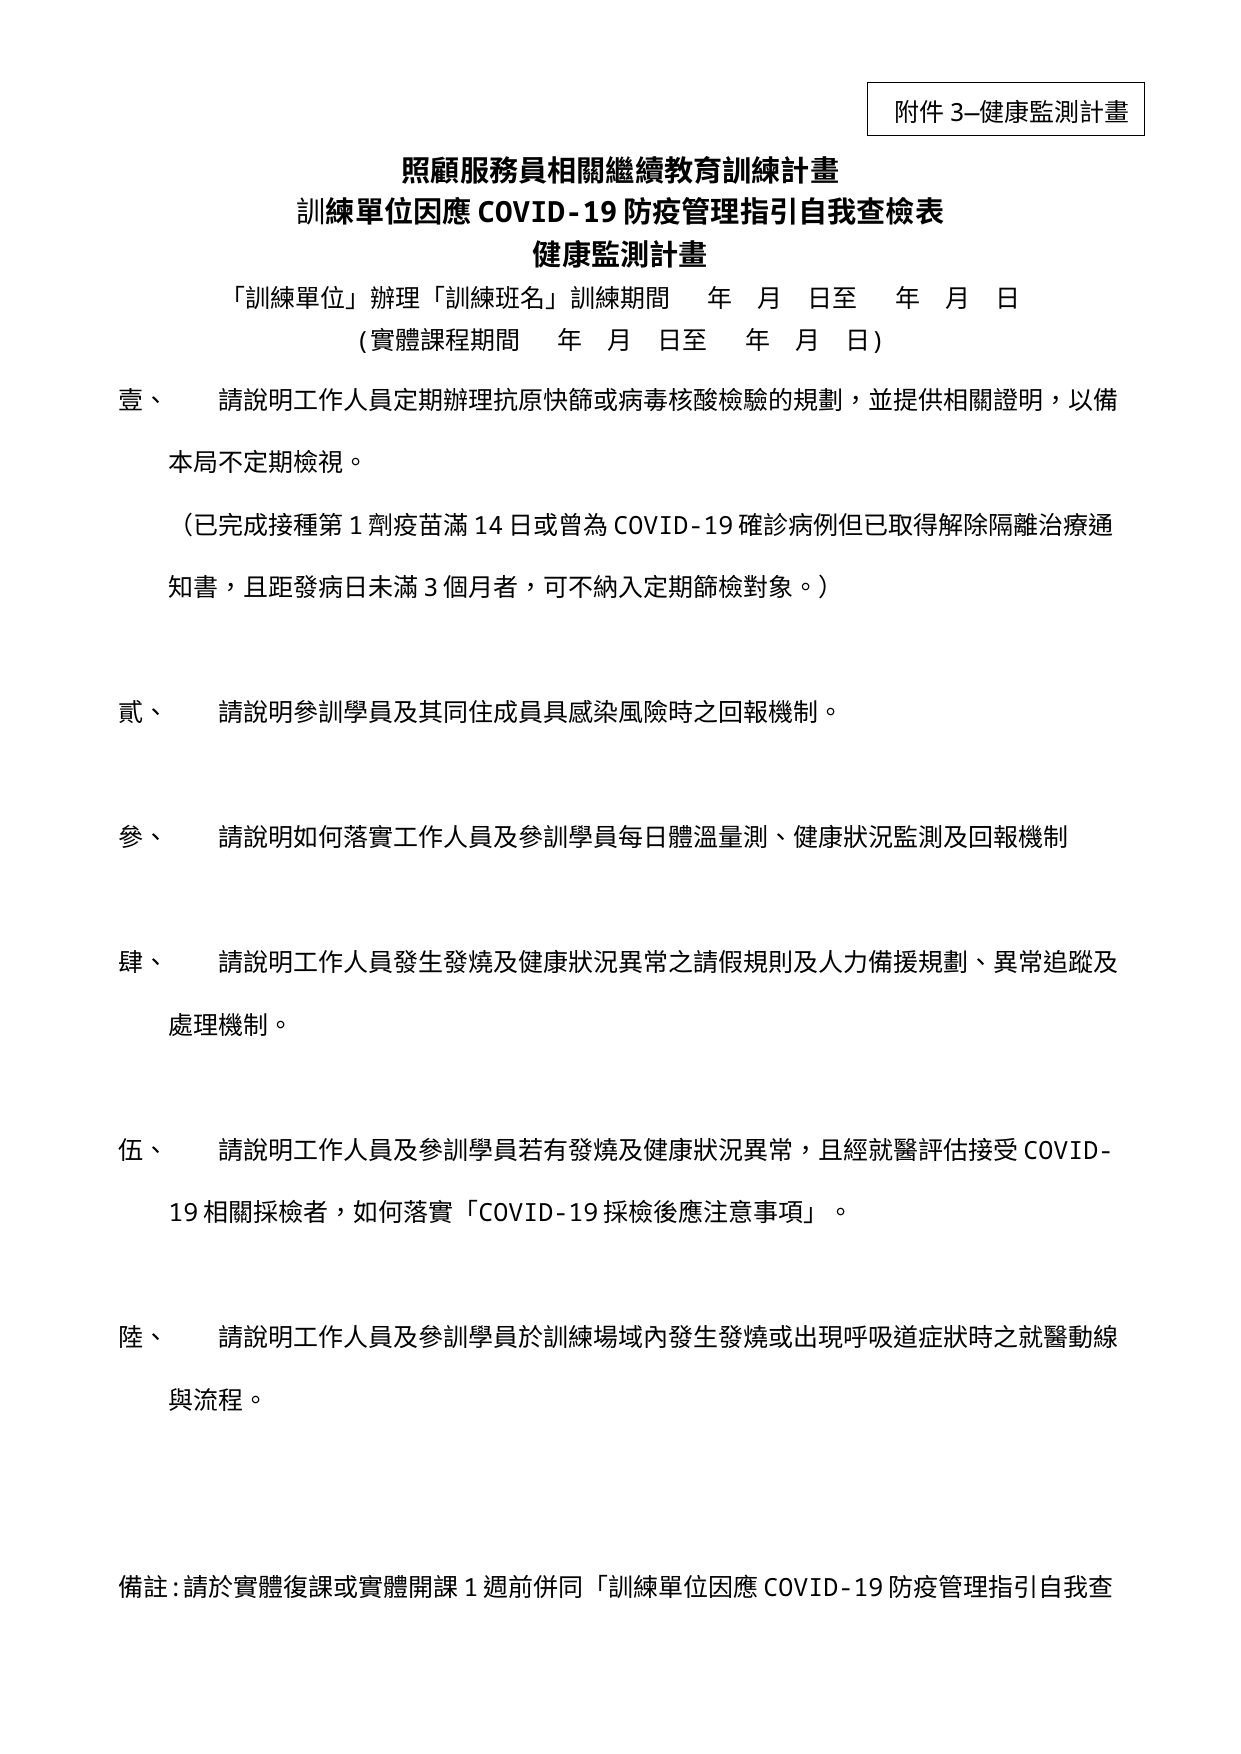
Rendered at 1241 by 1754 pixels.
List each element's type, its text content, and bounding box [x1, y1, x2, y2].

list 請說明工作人員發生發燒及健康狀況異常之請假規則及人力備援規劃、異常追蹤及處理機制。 [118, 919, 1122, 1044]
text 「訓練單位」辦理「訓練班名」訓練期間 年 月 日至 年 月 日 [118, 273, 1122, 315]
text 備註:請於實體復課或實體開課1週前併同「訓練單位因應COVID-19防疫管理指引自我查 [118, 1544, 1122, 1607]
text 附件3—健康監測計畫 [883, 91, 1129, 128]
list 請說明工作人員定期辦理抗原快篩或病毒核酸檢驗的規劃，並提供相關證明，以備本局不定期檢視。 [118, 357, 1122, 482]
text 訓練單位因應COVID-19防疫管理指引自我查檢表 [118, 189, 1122, 231]
list 請說明如何落實工作人員及參訓學員每日體溫量測、健康狀況監測及回報機制 [118, 794, 1122, 857]
text [868, 83, 1144, 135]
text 健康監測計畫 [118, 231, 1122, 273]
text 照顧服務員相關繼續教育訓練計畫 [118, 127, 1122, 189]
list 請說明參訓學員及其同住成員具感染風險時之回報機制。 [118, 669, 1122, 732]
text （已完成接種第1劑疫苗滿14日或曾為COVID-19確診病例但已取得解除隔離治療通知書，且距發病日未滿3個月者，可不納入定期篩檢對象。） [168, 482, 1122, 607]
list 請說明工作人員及參訓學員若有發燒及健康狀況異常，且經就醫評估接受COVID-19相關採檢者，如何落實「COVID-19採檢後應注意事項」。 [118, 1107, 1122, 1232]
list 請說明工作人員及參訓學員於訓練場域內發生發燒或出現呼吸道症狀時之就醫動線與流程。 [118, 1294, 1122, 1419]
text (實體課程期間 年 月 日至 年 月 日) [118, 315, 1122, 357]
